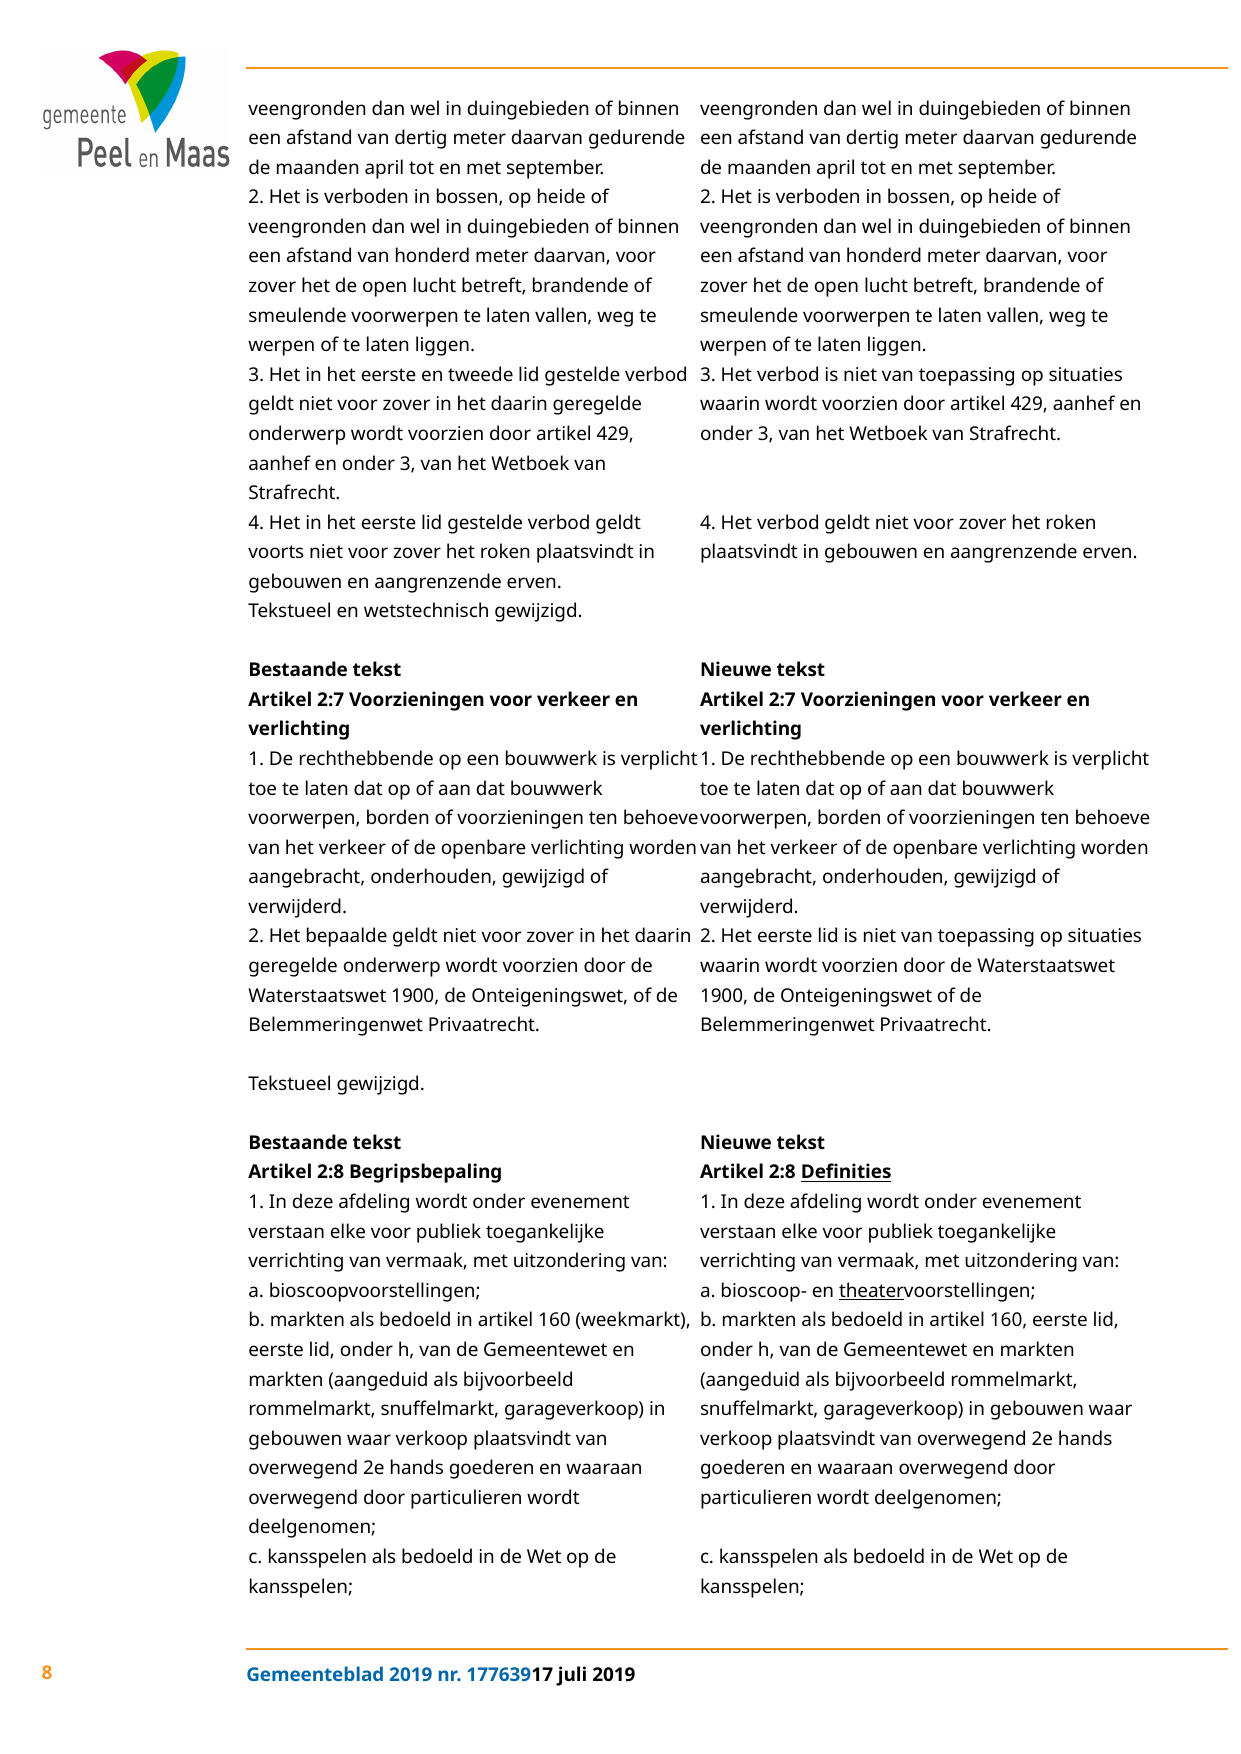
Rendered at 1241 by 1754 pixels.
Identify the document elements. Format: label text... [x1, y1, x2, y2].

picture [41, 47, 231, 172]
table_header veengronden dan wel in duingebieden of binnen een afstand van dertig meter daarvan gedurende de maanden april tot en met september. 2. Het is verboden in bossen, op heide of veengronden dan wel in duingebieden of binnen een afstand van honderd meter daarvan, voor zover het de open lucht betreft, brandende of smeulende voorwerpen te laten vallen, weg te werpen of te laten liggen. 3. Het verbod is niet van toepassing op situaties waarin wordt voorzien door artikel 429, aanhef en onder 3, van het Wetboek van Strafrecht. 4. Het verbod geldt niet voor zover het roken plaatsvindt in gebouwen en aangrenzende erven. [700, 95, 1152, 594]
table_header veengronden dan wel in duingebieden of binnen een afstand van dertig meter daarvan gedurende de maanden april tot en met september. 2. Het is verboden in bossen, op heide of veengronden dan wel in duingebieden of binnen een afstand van honderd meter daarvan, voor zover het de open lucht betreft, brandende of smeulende voorwerpen te laten vallen, weg te werpen of te laten liggen. 3. Het in het eerste en tweede lid gestelde verbod geldt niet voor zover in het daarin geregelde onderwerp wordt voorzien door artikel 429, aanhef en onder 3, van het Wetboek van Strafrecht. 4. Het in het eerste lid gestelde verbod geldt voorts niet voor zover het roken plaatsvindt in gebouwen en aangrenzende erven. [248, 95, 700, 594]
table_header Nieuwe tekst Artikel 2:8 Definities 1. In deze afdeling wordt onder evenement verstaan elke voor publiek toegankelijke verrichting van vermaak, met uitzondering van: a. bioscoop- en theatervoorstellingen; b. markten als bedoeld in artikel 160, eerste lid, onder h, van de Gemeentewet en markten (aangeduid als bijvoorbeeld rommelmarkt, snuffelmarkt, garageverkoop) in gebouwen waar verkoop plaatsvindt van overwegend 2e hands goederen en waaraan overwegend door particulieren wordt deelgenomen; c. kansspelen als bedoeld in de Wet op de kansspelen; [700, 1129, 1152, 1599]
table_header Bestaande tekst Artikel 2:8 Begripsbepaling 1. In deze afdeling wordt onder evenement verstaan elke voor publiek toegankelijke verrichting van vermaak, met uitzondering van: a. bioscoopvoorstellingen; b. markten als bedoeld in artikel 160 (weekmarkt), eerste lid, onder h, van de Gemeentewet en markten (aangeduid als bijvoorbeeld rommelmarkt, snuffelmarkt, garageverkoop) in gebouwen waar verkoop plaatsvindt van overwegend 2e hands goederen en waaraan overwegend door particulieren wordt deelgenomen; c. kansspelen als bedoeld in de Wet op de kansspelen; [248, 1129, 700, 1599]
table_header Bestaande tekst Artikel 2:7 Voorzieningen voor verkeer en verlichting 1. De rechthebbende op een bouwwerk is verplicht toe te laten dat op of aan dat bouwwerk voorwerpen, borden of voorzieningen ten behoeve van het verkeer of de openbare verlichting worden aangebracht, onderhouden, gewijzigd of verwijderd. 2. Het bepaalde geldt niet voor zover in het daarin geregelde onderwerp wordt voorzien door de Waterstaatswet 1900, de Onteigeningswet, of de Belemmeringenwet Privaatrecht. [248, 656, 700, 1067]
table_header Nieuwe tekst Artikel 2:7 Voorzieningen voor verkeer en verlichting 1. De rechthebbende op een bouwwerk is verplicht toe te laten dat op of aan dat bouwwerk voorwerpen, borden of voorzieningen ten behoeve van het verkeer of de openbare verlichting worden aangebracht, onderhouden, gewijzigd of verwijderd. 2. Het eerste lid is niet van toepassing op situaties waarin wordt voorzien door de Waterstaatswet 1900, de Onteigeningswet of de Belemmeringenwet Privaatrecht. [700, 656, 1152, 1067]
text Tekstueel en wetstechnisch gewijzigd. [248, 597, 1152, 623]
text Tekstueel gewijzigd. [248, 1070, 1152, 1096]
